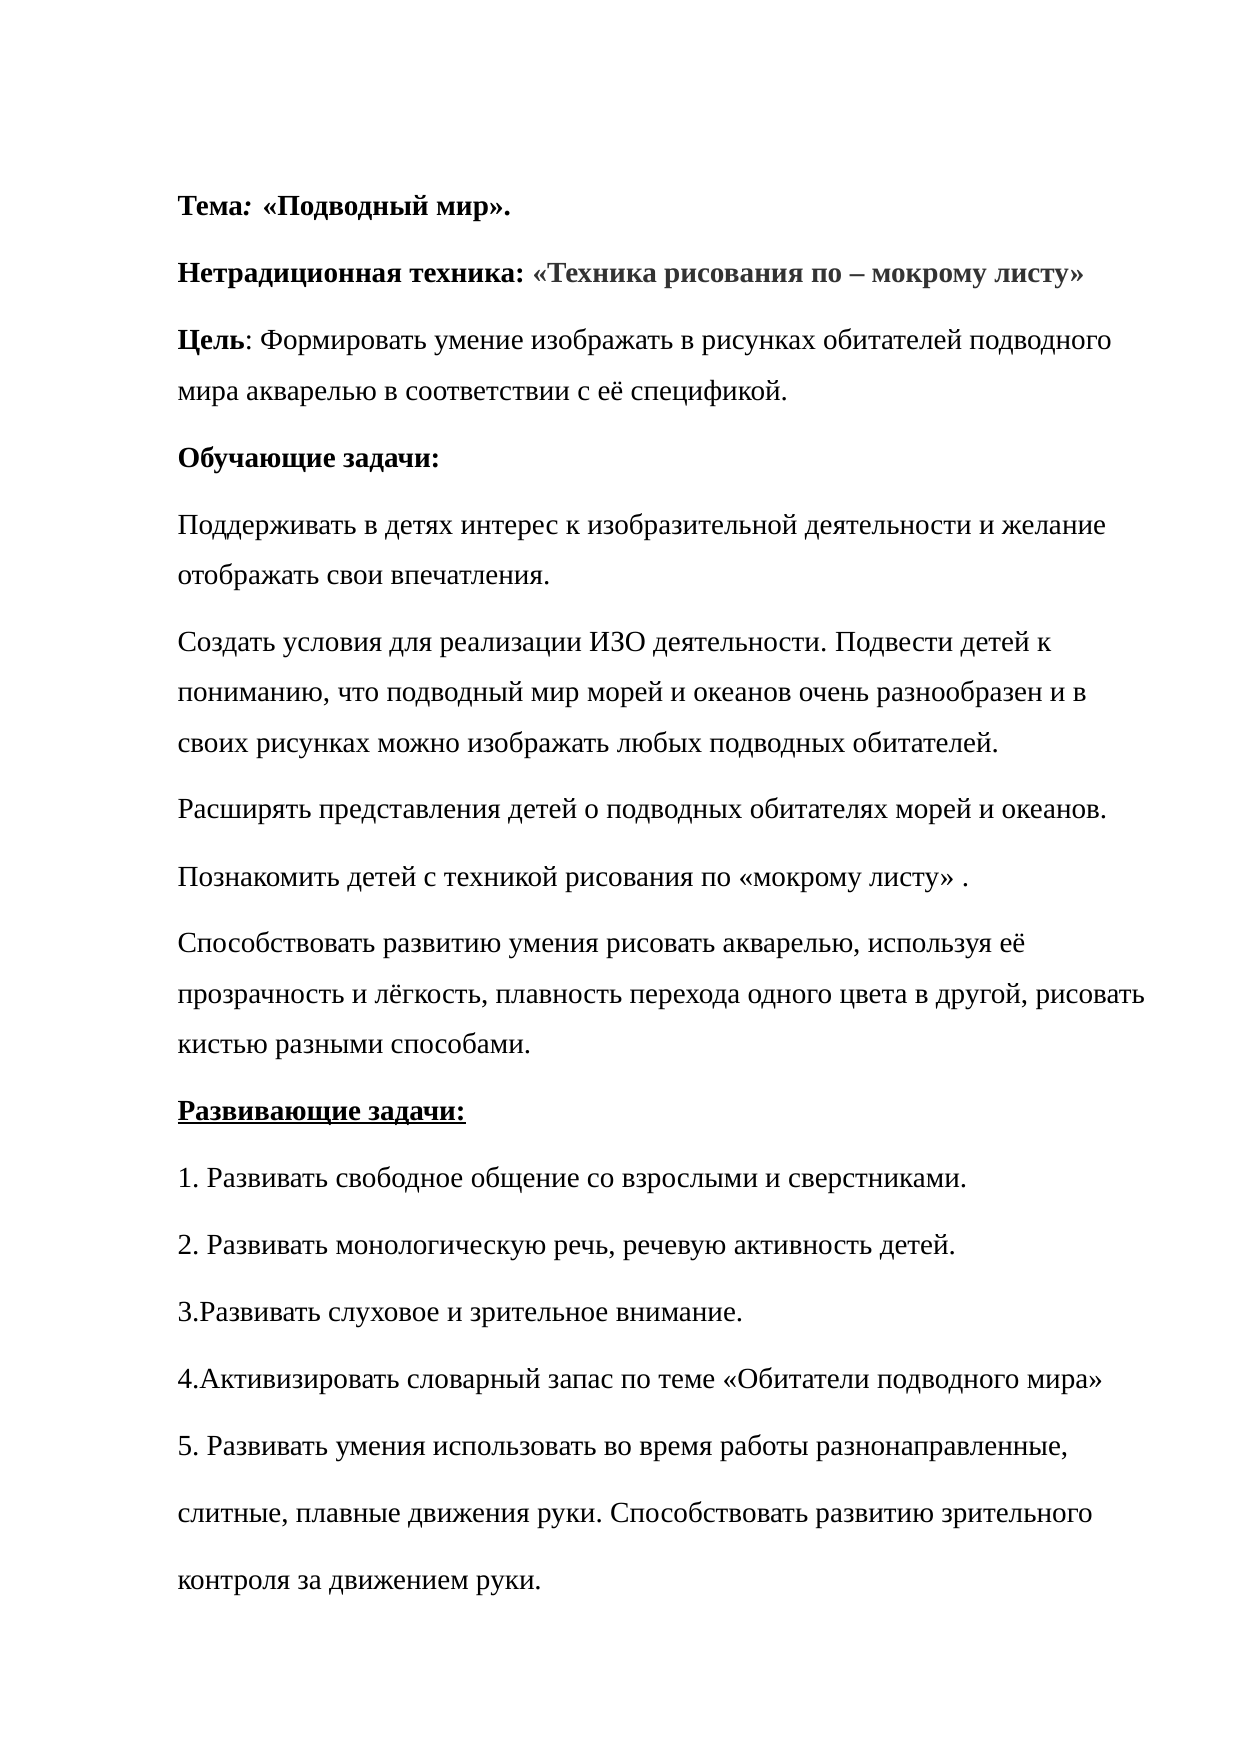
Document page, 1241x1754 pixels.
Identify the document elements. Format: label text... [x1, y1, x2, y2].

text Обучающие задачи: [177, 440, 1152, 473]
text 3.Развивать слуховое и зрительное внимание. [177, 1294, 1152, 1328]
text Расширять представления детей о подводных обитателях морей и океанов. [177, 792, 1152, 825]
text Цель: Формировать умение изображать в рисунках обитателей подводного мира акварелью в соответствии с её спецификой. [177, 322, 1152, 406]
text Способствовать развитию умения рисовать акварелью, используя её прозрачность и лёгкость, плавность перехода одного цвета в другой, рисовать кистью разными способами. [177, 926, 1152, 1060]
text Познакомить детей с техникой рисования по «мокрому листу» . [177, 859, 1152, 892]
text Нетрадиционная техника: «Техника рисования по – мокрому листу» [177, 256, 1152, 289]
text слитные, плавные движения руки. Способствовать развитию зрительного [177, 1495, 1152, 1529]
text 1. Развивать свободное общение со взрослыми и сверстниками. [177, 1160, 1152, 1194]
text контроля за движением руки. [177, 1562, 1152, 1596]
text 4.Активизировать словарный запас по теме «Обитатели подводного мира» [177, 1361, 1152, 1395]
text Поддерживать в детях интерес к изобразительной деятельности и желание отображать свои впечатления. [177, 507, 1152, 591]
text 5. Развивать умения использовать во время работы разнонаправленные, [177, 1428, 1152, 1462]
text 2. Развивать монологическую речь, речевую активность детей. [177, 1227, 1152, 1261]
text Создать условия для реализации ИЗО деятельности. Подвести детей к пониманию, что подводный мир морей и океанов очень разнообразен и в своих рисунках можно изображать любых подводных обитателей. [177, 624, 1152, 758]
text Тема: «Подводный мир». [177, 188, 1152, 222]
text Развивающие задачи: [177, 1093, 1152, 1127]
